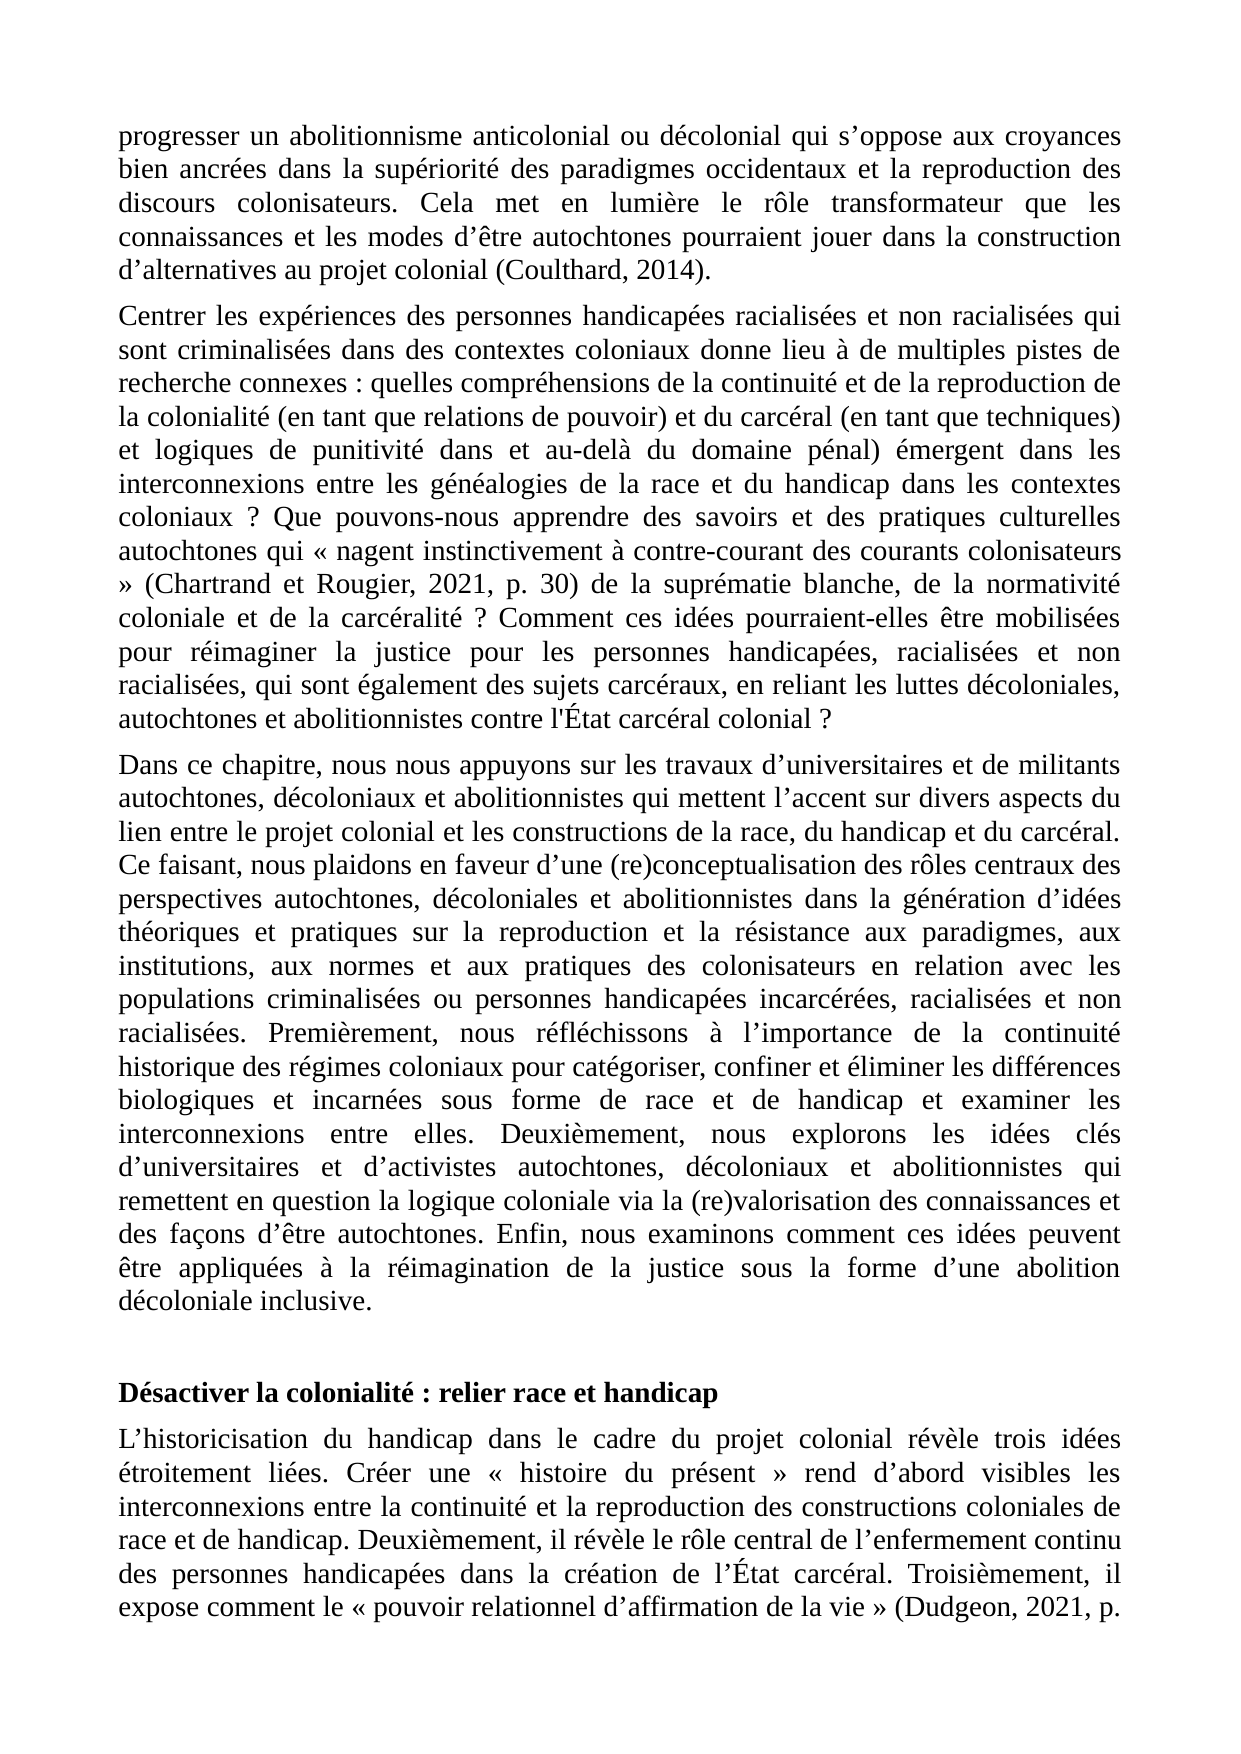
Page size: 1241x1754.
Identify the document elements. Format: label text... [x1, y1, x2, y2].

text progresser un abolitionnisme anticolonial ou décolonial qui s’oppose aux croyances bien ancrées dans la supériorité des paradigmes occidentaux et la reproduction des discours colonisateurs. Cela met en lumière le rôle transformateur que les connaissances et les modes d’être autochtones pourraient jouer dans la construction d’alternatives au projet colonial (Coulthard, 2014). [118, 118, 1122, 286]
text Centrer les expériences des personnes handicapées racialisées et non racialisées qui sont criminalisées dans des contextes coloniaux donne lieu à de multiples pistes de recherche connexes : quelles compréhensions de la continuité et de la reproduction de la colonialité (en tant que relations de pouvoir) et du carcéral (en tant que techniques) et logiques de punitivité dans et au-delà du domaine pénal) émergent dans les interconnexions entre les généalogies de la race et du handicap dans les contextes coloniaux ? Que pouvons-nous apprendre des savoirs et des pratiques culturelles autochtones qui « nagent instinctivement à contre-courant des courants colonisateurs » (Chartrand et Rougier, 2021, p. 30) de la suprématie blanche, de la normativité coloniale et de la carcéralité ? Comment ces idées pourraient-elles être mobilisées pour réimaginer la justice pour les personnes handicapées, racialisées et non racialisées, qui sont également des sujets carcéraux, en reliant les luttes décoloniales, autochtones et abolitionnistes contre l'État carcéral colonial ? [118, 298, 1122, 734]
text Désactiver la colonialité : relier race et handicap [118, 1376, 1122, 1409]
text Dans ce chapitre, nous nous appuyons sur les travaux d’universitaires et de militants autochtones, décoloniaux et abolitionnistes qui mettent l’accent sur divers aspects du lien entre le projet colonial et les constructions de la race, du handicap et du carcéral. Ce faisant, nous plaidons en faveur d’une (re)conceptualisation des rôles centraux des perspectives autochtones, décoloniales et abolitionnistes dans la génération d’idées théoriques et pratiques sur la reproduction et la résistance aux paradigmes, aux institutions, aux normes et aux pratiques des colonisateurs en relation avec les populations criminalisées ou personnes handicapées incarcérées, racialisées et non racialisées. Premièrement, nous réfléchissons à l’importance de la continuité historique des régimes coloniaux pour catégoriser, confiner et éliminer les différences biologiques et incarnées sous forme de race et de handicap et examiner les interconnexions entre elles. Deuxièmement, nous explorons les idées clés d’universitaires et d’activistes autochtones, décoloniaux et abolitionnistes qui remettent en question la logique coloniale via la (re)valorisation des connaissances et des façons d’être autochtones. Enfin, nous examinons comment ces idées peuvent être appliquées à la réimagination de la justice sous la forme d’une abolition décoloniale inclusive. [118, 747, 1122, 1317]
text L’historicisation du handicap dans le cadre du projet colonial révèle trois idées étroitement liées. Créer une « histoire du présent » rend d’abord visibles les interconnexions entre la continuité et la reproduction des constructions coloniales de race et de handicap. Deuxièmement, il révèle le rôle central de l’enfermement continu des personnes handicapées dans la création de l’État carcéral. Troisièmement, il expose comment le « pouvoir relationnel d’affirmation de la vie » (Dudgeon, 2021, p. [118, 1422, 1122, 1623]
